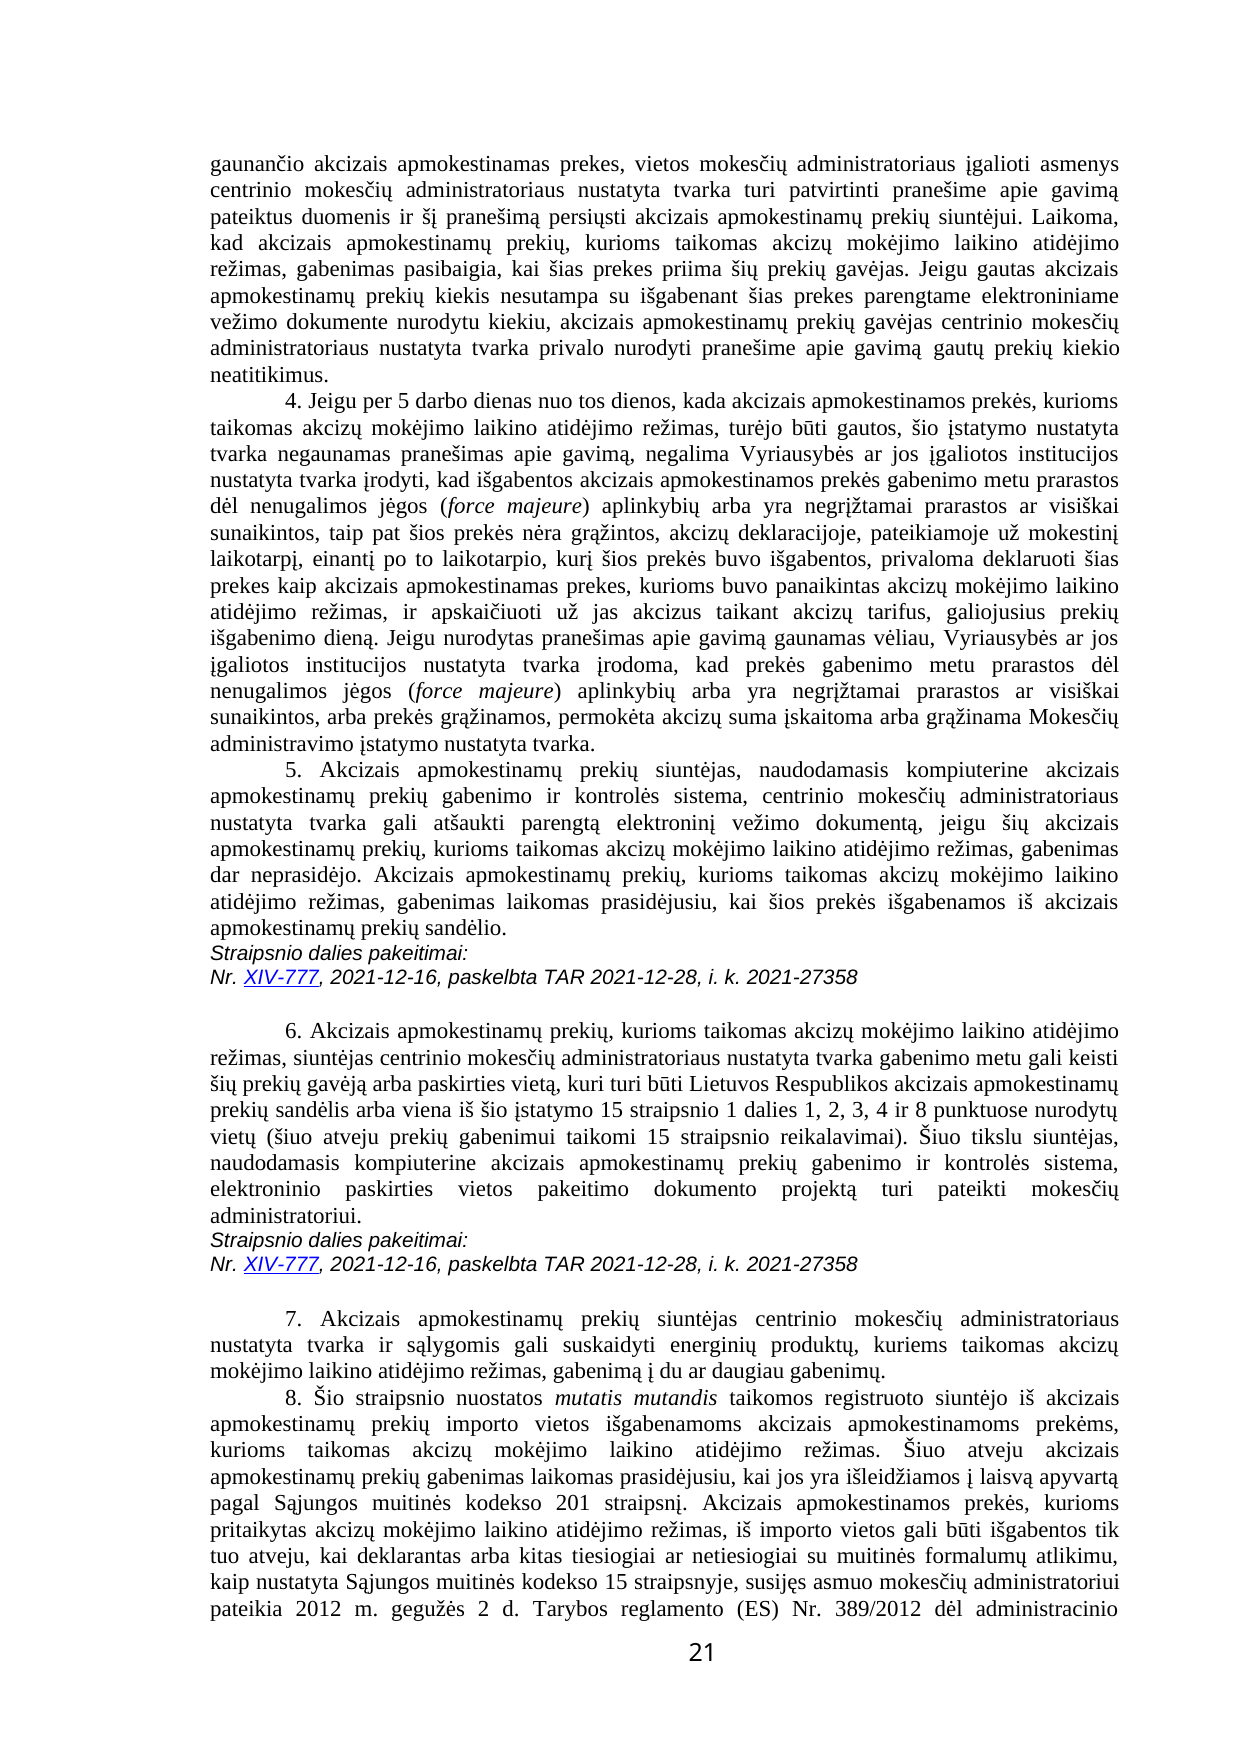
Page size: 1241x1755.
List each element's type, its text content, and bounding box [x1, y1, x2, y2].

text Straipsnio dalies pakeitimai: [210, 1228, 1120, 1252]
text 5. Akcizais apmokestinamų prekių siuntėjas, naudodamasis kompiuterine akcizais apmokestinamų prekių gabenimo ir kontrolės sistema, centrinio mokesčių administratoriaus nustatyta tvarka gali atšaukti parengtą elektroninį vežimo dokumentą, jeigu šių akcizais apmokestinamų prekių, kurioms taikomas akcizų mokėjimo laikino atidėjimo režimas, gabenimas dar neprasidėjo. Akcizais apmokestinamų prekių, kurioms taikomas akcizų mokėjimo laikino atidėjimo režimas, gabenimas laikomas prasidėjusiu, kai šios prekės išgabenamos iš akcizais apmokestinamų prekių sandėlio. [210, 756, 1120, 941]
text 4. Jeigu per 5 darbo dienas nuo tos dienos, kada akcizais apmokestinamos prekės, kurioms taikomas akcizų mokėjimo laikino atidėjimo režimas, turėjo būti gautos, šio įstatymo nustatyta tvarka negaunamas pranešimas apie gavimą, negalima Vyriausybės ar jos įgaliotos institucijos nustatyta tvarka įrodyti, kad išgabentos akcizais apmokestinamos prekės gabenimo metu prarastos dėl nenugalimos jėgos (force majeure) aplinkybių arba yra negrįžtamai prarastos ar visiškai sunaikintos, taip pat šios prekės nėra grąžintos, akcizų deklaracijoje, pateikiamoje už mokestinį laikotarpį, einantį po to laikotarpio, kurį šios prekės buvo išgabentos, privaloma deklaruoti šias prekes kaip akcizais apmokestinamas prekes, kurioms buvo panaikintas akcizų mokėjimo laikino atidėjimo režimas, ir apskaičiuoti už jas akcizus taikant akcizų tarifus, galiojusius prekių išgabenimo dieną. Jeigu nurodytas pranešimas apie gavimą gaunamas vėliau, Vyriausybės ar jos įgaliotos institucijos nustatyta tvarka įrodoma, kad prekės gabenimo metu prarastos dėl nenugalimos jėgos (force majeure) aplinkybių arba yra negrįžtamai prarastos ar visiškai sunaikintos, arba prekės grąžinamos, permokėta akcizų suma įskaitoma arba grąžinama Mokesčių administravimo įstatymo nustatyta tvarka. [210, 387, 1120, 756]
text gaunančio akcizais apmokestinamas prekes, vietos mokesčių administratoriaus įgalioti asmenys centrinio mokesčių administratoriaus nustatyta tvarka turi patvirtinti pranešime apie gavimą pateiktus duomenis ir šį pranešimą persiųsti akcizais apmokestinamų prekių siuntėjui. Laikoma, kad akcizais apmokestinamų prekių, kurioms taikomas akcizų mokėjimo laikino atidėjimo režimas, gabenimas pasibaigia, kai šias prekes priima šių prekių gavėjas. Jeigu gautas akcizais apmokestinamų prekių kiekis nesutampa su išgabenant šias prekes parengtame elektroniniame vežimo dokumente nurodytu kiekiu, akcizais apmokestinamų prekių gavėjas centrinio mokesčių administratoriaus nustatyta tvarka privalo nurodyti pranešime apie gavimą gautų prekių kiekio neatitikimus. [210, 150, 1120, 387]
text 8. Šio straipsnio nuostatos mutatis mutandis taikomos registruoto siuntėjo iš akcizais apmokestinamų prekių importo vietos išgabenamoms akcizais apmokestinamoms prekėms, kurioms taikomas akcizų mokėjimo laikino atidėjimo režimas. Šiuo atveju akcizais apmokestinamų prekių gabenimas laikomas prasidėjusiu, kai jos yra išleidžiamos į laisvą apyvartą pagal Sąjungos muitinės kodekso 201 straipsnį. Akcizais apmokestinamos prekės, kurioms pritaikytas akcizų mokėjimo laikino atidėjimo režimas, iš importo vietos gali būti išgabentos tik tuo atveju, kai deklarantas arba kitas tiesiogiai ar netiesiogiai su muitinės formalumų atlikimu, kaip nustatyta Sąjungos muitinės kodekso 15 straipsnyje, susijęs asmuo mokesčių administratoriui pateikia 2012 m. gegužės 2 d. Tarybos reglamento (ES) Nr. 389/2012 dėl administracinio [210, 1384, 1120, 1621]
text 6. Akcizais apmokestinamų prekių, kurioms taikomas akcizų mokėjimo laikino atidėjimo režimas, siuntėjas centrinio mokesčių administratoriaus nustatyta tvarka gabenimo metu gali keisti šių prekių gavėją arba paskirties vietą, kuri turi būti Lietuvos Respublikos akcizais apmokestinamų prekių sandėlis arba viena iš šio įstatymo 15 straipsnio 1 dalies 1, 2, 3, 4 ir 8 punktuose nurodytų vietų (šiuo atveju prekių gabenimui taikomi 15 straipsnio reikalavimai). Šiuo tikslu siuntėjas, naudodamasis kompiuterine akcizais apmokestinamų prekių gabenimo ir kontrolės sistema, elektroninio paskirties vietos pakeitimo dokumento projektą turi pateikti mokesčių administratoriui. [210, 1017, 1120, 1228]
text Nr. XIV-777, 2021-12-16, paskelbta TAR 2021-12-28, i. k. 2021-27358 [210, 1252, 1120, 1276]
text Nr. XIV-777, 2021-12-16, paskelbta TAR 2021-12-28, i. k. 2021-27358 [210, 964, 1120, 988]
text Straipsnio dalies pakeitimai: [210, 941, 1120, 964]
text 7. Akcizais apmokestinamų prekių siuntėjas centrinio mokesčių administratoriaus nustatyta tvarka ir sąlygomis gali suskaidyti energinių produktų, kuriems taikomas akcizų mokėjimo laikino atidėjimo režimas, gabenimą į du ar daugiau gabenimų. [210, 1305, 1120, 1384]
